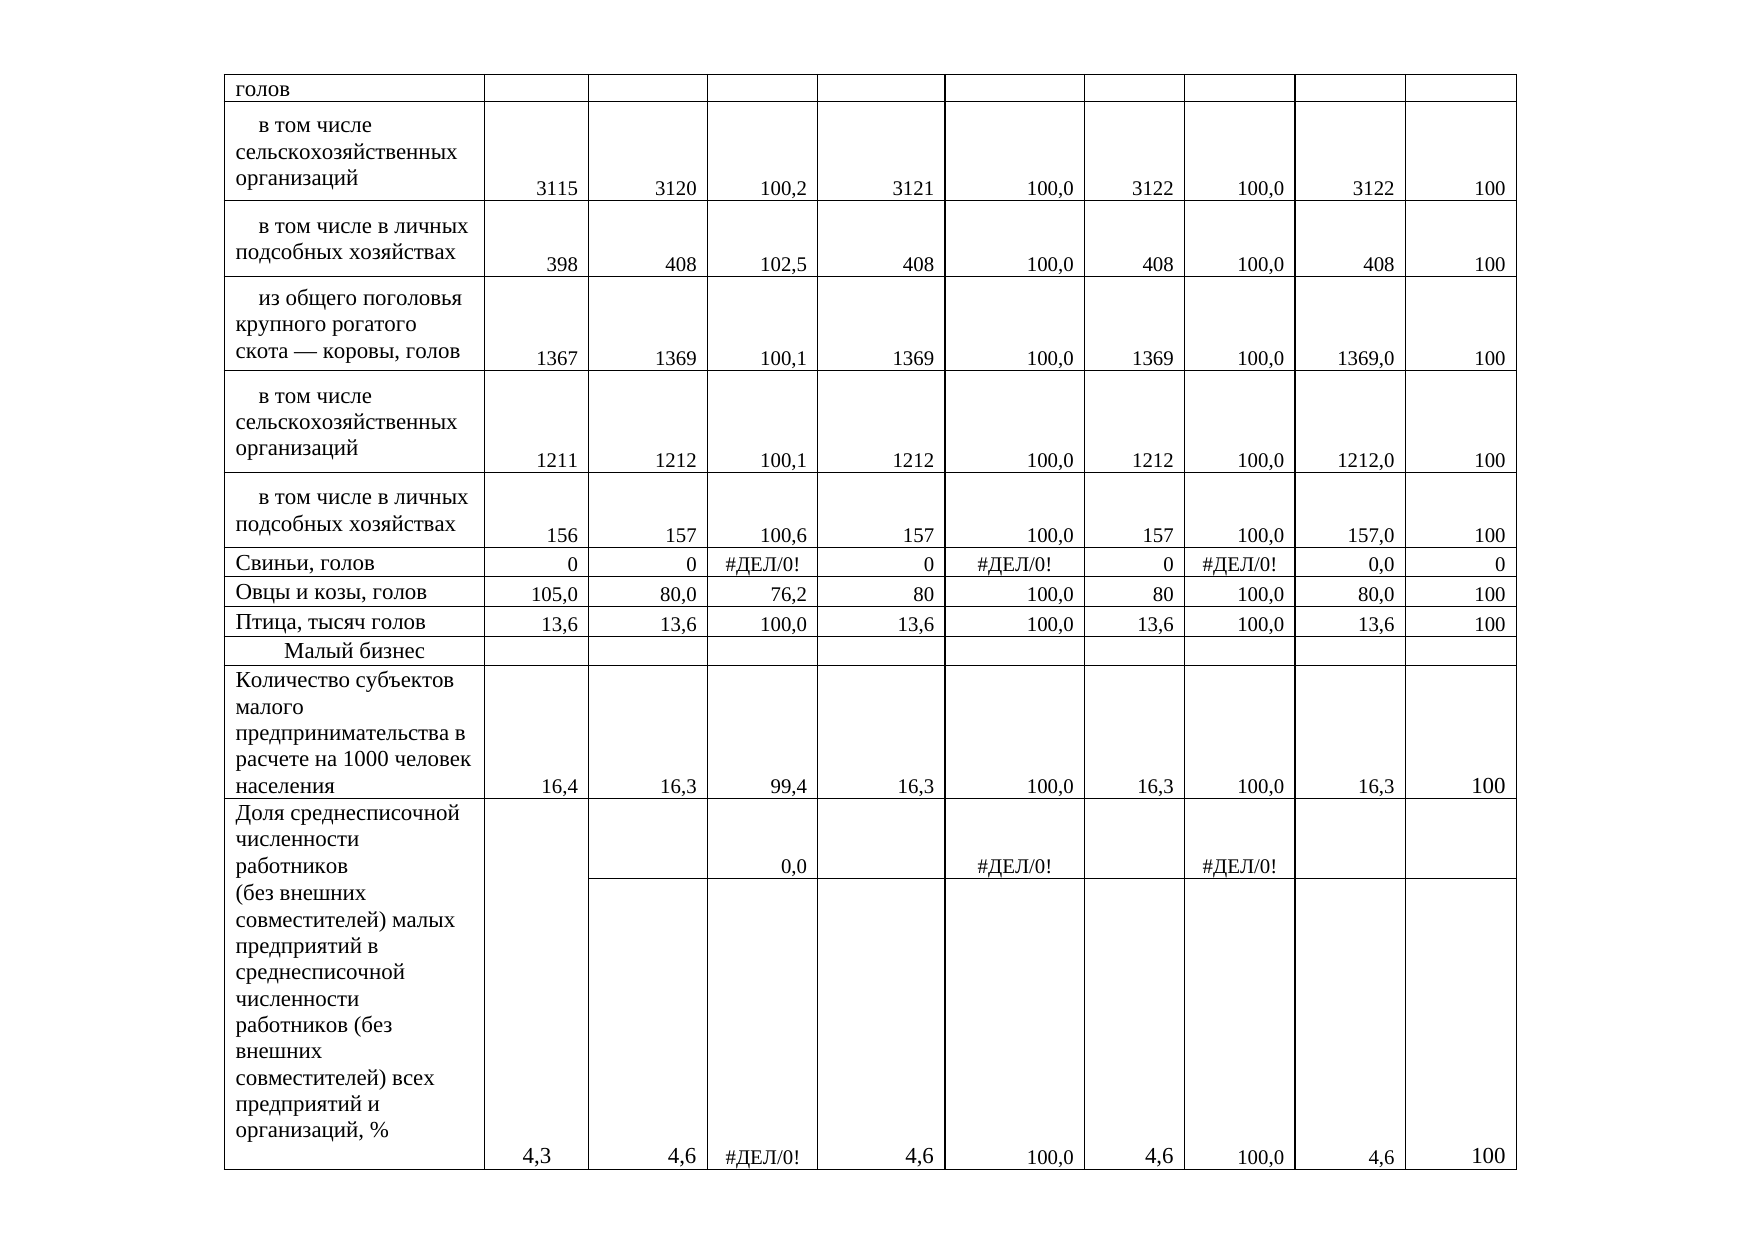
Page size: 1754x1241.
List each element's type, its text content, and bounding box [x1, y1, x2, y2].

table_cell в том числе сельскохозяйственных организаций [225, 371, 484, 472]
table_cell Доля среднесписочной численности работников [225, 799, 484, 878]
table_cell [1406, 799, 1516, 878]
table_cell [1517, 798, 1617, 878]
table_cell 1369,0 [1296, 277, 1405, 370]
table_cell 0 [485, 548, 588, 576]
table_cell 408 [1085, 201, 1184, 276]
table_cell 408 [589, 201, 707, 276]
table_cell 100 [1406, 277, 1516, 370]
table_cell 1212 [818, 371, 944, 472]
table_cell 4,3 [485, 799, 588, 1169]
table_cell 1367 [485, 277, 588, 370]
table_cell 76,2 [708, 577, 817, 606]
table_cell голов [225, 75, 484, 101]
table_cell 99,4 [708, 666, 817, 798]
table_cell 157 [589, 473, 707, 547]
table_cell 3122 [1085, 102, 1184, 200]
table_cell 4,6 [1296, 879, 1405, 1169]
table_cell (без внешних совместителей) малых предприятий в среднесписочной численности работников (без внешних совместителей) всех предприятий и организаций, % [225, 878, 484, 1169]
table_cell 157 [818, 473, 944, 547]
table_cell 100,0 [946, 371, 1084, 472]
table_cell [1517, 665, 1617, 798]
table_cell 1212 [1085, 371, 1184, 472]
table_cell [1517, 606, 1617, 636]
table_cell 13,6 [589, 607, 707, 636]
table_cell [1517, 74, 1617, 101]
table_cell 100 [1406, 371, 1516, 472]
table_cell 16,3 [1296, 666, 1405, 798]
table_cell 13,6 [818, 607, 944, 636]
table_cell 0 [589, 548, 707, 576]
table_cell 100 [1406, 201, 1516, 276]
table_cell 157,0 [1296, 473, 1405, 547]
table_cell [946, 75, 1084, 101]
table_cell 100,0 [946, 666, 1084, 798]
table_cell [589, 75, 707, 101]
table_cell 1369 [1085, 277, 1184, 370]
table_cell [818, 799, 944, 878]
table_cell [1517, 636, 1617, 665]
table_cell 100,0 [946, 577, 1084, 606]
table_cell 100,1 [708, 371, 817, 472]
table_cell 100,0 [1185, 277, 1294, 370]
table_cell 100 [1406, 473, 1516, 547]
table_cell 100 [1406, 879, 1516, 1169]
table_cell #ДЕЛ/0! [946, 799, 1084, 878]
table_cell 100,0 [1185, 102, 1294, 200]
table_cell 100,0 [1185, 371, 1294, 472]
table_cell Количество субъектов малого предпринимательства в расчете на 1000 человек населения [225, 666, 484, 798]
table_cell 0,0 [708, 799, 817, 878]
table_cell 16,3 [1085, 666, 1184, 798]
table_cell 100,0 [708, 607, 817, 636]
table_cell 13,6 [1085, 607, 1184, 636]
table_cell 100,0 [946, 277, 1084, 370]
table_cell 408 [1296, 201, 1405, 276]
table_cell 100,0 [1185, 607, 1294, 636]
table_cell #ДЕЛ/0! [1185, 799, 1294, 878]
table_cell 100,0 [1185, 201, 1294, 276]
table_cell #ДЕЛ/0! [708, 879, 817, 1169]
table_cell [1296, 75, 1405, 101]
table_cell [1296, 637, 1405, 665]
table_cell [1185, 637, 1294, 665]
table_cell Свиньи, голов [225, 548, 484, 576]
table_cell 1369 [589, 277, 707, 370]
table_cell #ДЕЛ/0! [946, 548, 1084, 576]
table_cell 100,0 [1185, 879, 1294, 1169]
table_cell [1085, 637, 1184, 665]
table_cell Малый бизнес [225, 637, 484, 665]
table_cell 1369 [818, 277, 944, 370]
table_cell 4,6 [818, 879, 944, 1169]
table_cell 4,6 [589, 879, 707, 1169]
table_cell 1212,0 [1296, 371, 1405, 472]
table_cell в том числе в личных подсобных хозяйствах [225, 201, 484, 276]
table_cell 3121 [818, 102, 944, 200]
table_cell [485, 75, 588, 101]
table_cell [1517, 200, 1617, 276]
table_cell 100,0 [946, 879, 1084, 1169]
table_cell [1517, 472, 1617, 547]
table_cell #ДЕЛ/0! [708, 548, 817, 576]
table_cell [946, 637, 1084, 665]
table_cell [1517, 547, 1617, 576]
table_cell 1212 [589, 371, 707, 472]
table_cell [1296, 799, 1405, 878]
table_cell 16,4 [485, 666, 588, 798]
table_cell 100,0 [1185, 666, 1294, 798]
table_cell [1085, 799, 1184, 878]
table_cell 0 [1085, 548, 1184, 576]
table_cell [1406, 637, 1516, 665]
table_cell в том числе сельскохозяйственных организаций [225, 102, 484, 200]
table_cell в том числе в личных подсобных хозяйствах [225, 473, 484, 547]
table_cell 13,6 [485, 607, 588, 636]
table_cell 100 [1406, 607, 1516, 636]
table_cell 0,0 [1296, 548, 1405, 576]
table_cell 100 [1406, 666, 1516, 798]
table_cell 102,5 [708, 201, 817, 276]
table_cell [1517, 101, 1617, 200]
table_cell 100,0 [946, 102, 1084, 200]
table_cell 100,0 [946, 607, 1084, 636]
table_cell 3115 [485, 102, 588, 200]
table_cell 100,0 [1185, 577, 1294, 606]
table_cell 16,3 [818, 666, 944, 798]
table_cell 100,6 [708, 473, 817, 547]
table_cell Овцы и козы, голов [225, 577, 484, 606]
table_cell 100,0 [1185, 473, 1294, 547]
table_cell 80,0 [1296, 577, 1405, 606]
table_cell 156 [485, 473, 588, 547]
table_cell 80,0 [589, 577, 707, 606]
table_cell 105,0 [485, 577, 588, 606]
table_cell 3120 [589, 102, 707, 200]
table_cell [1517, 370, 1617, 472]
table_cell [1185, 75, 1294, 101]
table_cell [1517, 276, 1617, 370]
table_cell 100,0 [946, 473, 1084, 547]
table_cell [1085, 75, 1184, 101]
table_cell Птица, тысяч голов [225, 607, 484, 636]
table_cell 100,1 [708, 277, 817, 370]
table_cell 13,6 [1296, 607, 1405, 636]
table_cell [708, 75, 817, 101]
table_cell 0 [1406, 548, 1516, 576]
table_cell 100 [1406, 577, 1516, 606]
table_cell [589, 637, 707, 665]
table_cell [485, 637, 588, 665]
table_cell 100,2 [708, 102, 817, 200]
table_cell [1517, 576, 1617, 606]
table_cell 100,0 [946, 201, 1084, 276]
table_cell 80 [1085, 577, 1184, 606]
table_cell 3122 [1296, 102, 1405, 200]
table_cell 0 [818, 548, 944, 576]
table_cell [818, 637, 944, 665]
table_cell 16,3 [589, 666, 707, 798]
table_cell 398 [485, 201, 588, 276]
table_cell [1517, 878, 1617, 1169]
table_cell #ДЕЛ/0! [1185, 548, 1294, 576]
table_cell 100 [1406, 102, 1516, 200]
table_cell [589, 799, 707, 878]
table_cell 4,6 [1085, 879, 1184, 1169]
table_cell [818, 75, 944, 101]
table_cell [1406, 75, 1516, 101]
table_cell из общего поголовья крупного рогатого скота — коровы, голов [225, 277, 484, 370]
table_cell 1211 [485, 371, 588, 472]
table_cell [708, 637, 817, 665]
table_cell 408 [818, 201, 944, 276]
table_cell 80 [818, 577, 944, 606]
table_cell 157 [1085, 473, 1184, 547]
